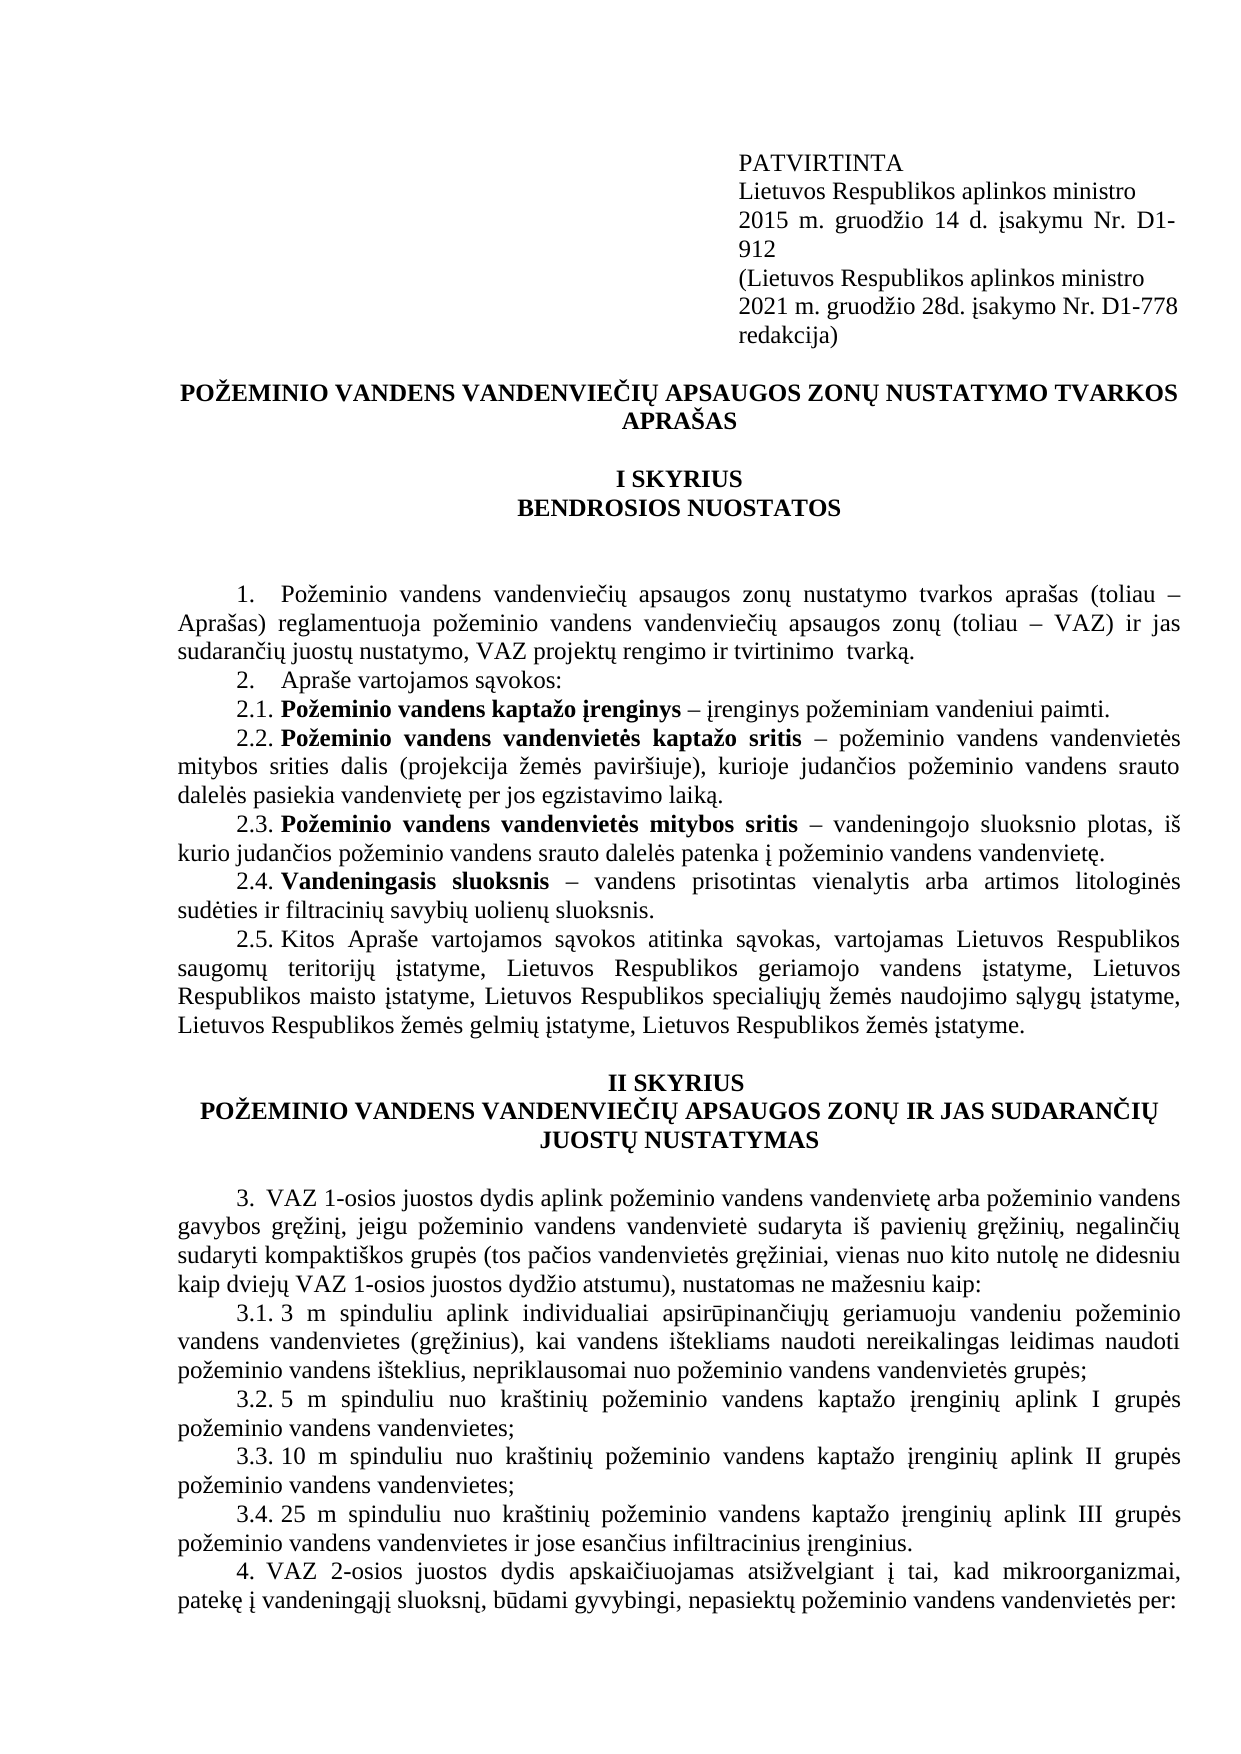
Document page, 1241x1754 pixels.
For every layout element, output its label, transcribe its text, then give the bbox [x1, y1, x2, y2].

text II skyrius [177, 1068, 1181, 1096]
text 2015 m. gruodžio 14 d. įsakymu Nr. D1-912 [738, 205, 1176, 263]
text (Lietuvos Respublikos aplinkos ministro 2021 m. gruodžio 28d. įsakymo Nr. D1-778 [738, 263, 1181, 320]
text požeminio vandens VANDENVIEČIŲ APSAUGOS ZONų IR JAS SUDARANČIŲ juostŲ NUSTATYMAS [177, 1096, 1181, 1154]
text 2.4. Vandeningasis sluoksnis – vandens prisotintas vienalytis arba artimos litologinės sudėties ir filtracinių savybių uolienų sluoksnis. [177, 866, 1181, 924]
text 2.1. Požeminio vandens kaptažo įrenginys – įrenginys požeminiam vandeniui paimti. [177, 694, 1181, 723]
text Lietuvos Respublikos aplinkos ministro [738, 176, 1176, 205]
text 3.2. 5 m spinduliu nuo kraštinių požeminio vandens kaptažo įrenginių aplink I grupės požeminio vandens vandenvietes; [177, 1384, 1181, 1441]
text redakcija) [738, 320, 1181, 349]
text 3.4. 25 m spinduliu nuo kraštinių požeminio vandens kaptažo įrenginių aplink III grupės požeminio vandens vandenvietes ir jose esančius infiltracinius įrenginius. [177, 1499, 1181, 1556]
text 3. VAZ 1-osios juostos dydis aplink požeminio vandens vandenvietę arba požeminio vandens gavybos gręžinį, jeigu požeminio vandens vandenvietė sudaryta iš pavienių gręžinių, negalinčių sudaryti kompaktiškos grupės (tos pačios vandenvietės gręžiniai, vienas nuo kito nutolę ne didesniu kaip dviejų VAZ 1-osios juostos dydžio atstumu), nustatomas ne mažesniu kaip: [177, 1183, 1181, 1298]
text 3.1. 3 m spinduliu aplink individualiai apsirūpinančiųjų geriamuoju vandeniu požeminio vandens vandenvietes (gręžinius), kai vandens ištekliams naudoti nereikalingas leidimas naudoti požeminio vandens išteklius, nepriklausomai nuo požeminio vandens vandenvietės grupės; [177, 1298, 1181, 1384]
text 2. Apraše vartojamos sąvokos: [177, 665, 1181, 694]
text I SKYRIUS [177, 464, 1181, 493]
text PATVIRTINTA [738, 148, 1181, 176]
text 2.3. Požeminio vandens vandenvietės mitybos sritis – vandeningojo sluoksnio plotas, iš kurio judančios požeminio vandens srauto dalelės patenka į požeminio vandens vandenvietę. [177, 809, 1181, 866]
text 1. Požeminio vandens vandenviečių apsaugos zonų nustatymo tvarkos aprašas (toliau – Aprašas) reglamentuoja požeminio vandens vandenviečių apsaugos zonų (toliau – VAZ) ir jas sudarančių juostų nustatymo, VAZ projektų rengimo ir tvirtinimo tvarką. [177, 579, 1181, 665]
text 3.3. 10 m spinduliu nuo kraštinių požeminio vandens kaptažo įrenginių aplink II grupės požeminio vandens vandenvietes; [177, 1441, 1181, 1499]
text 2.2. Požeminio vandens vandenvietės kaptažo sritis – požeminio vandens vandenvietės mitybos srities dalis (projekcija žemės paviršiuje), kurioje judančios požeminio vandens srauto dalelės pasiekia vandenvietę per jos egzistavimo laiką. [177, 723, 1181, 809]
text 2.5. Kitos Apraše vartojamos sąvokos atitinka sąvokas, vartojamas Lietuvos Respublikos saugomų teritorijų įstatyme, Lietuvos Respublikos geriamojo vandens įstatyme, Lietuvos Respublikos maisto įstatyme, Lietuvos Respublikos specialiųjų žemės naudojimo sąlygų įstatyme, Lietuvos Respublikos žemės gelmių įstatyme, Lietuvos Respublikos žemės įstatyme. [177, 924, 1181, 1039]
text 4. VAZ 2-osios juostos dydis apskaičiuojamas atsižvelgiant į tai, kad mikroorganizmai, patekę į vandeningąjį sluoksnį, būdami gyvybingi, nepasiektų požeminio vandens vandenvietės per: [177, 1556, 1181, 1614]
text BENDROSIOS NUOSTATOS [177, 493, 1181, 521]
text POŽEMINIO VANDENS VANDENVIEČIŲ APSAUGOS ZONŲ NUSTATYMO TVARKOS APRAŠAS [177, 378, 1181, 435]
